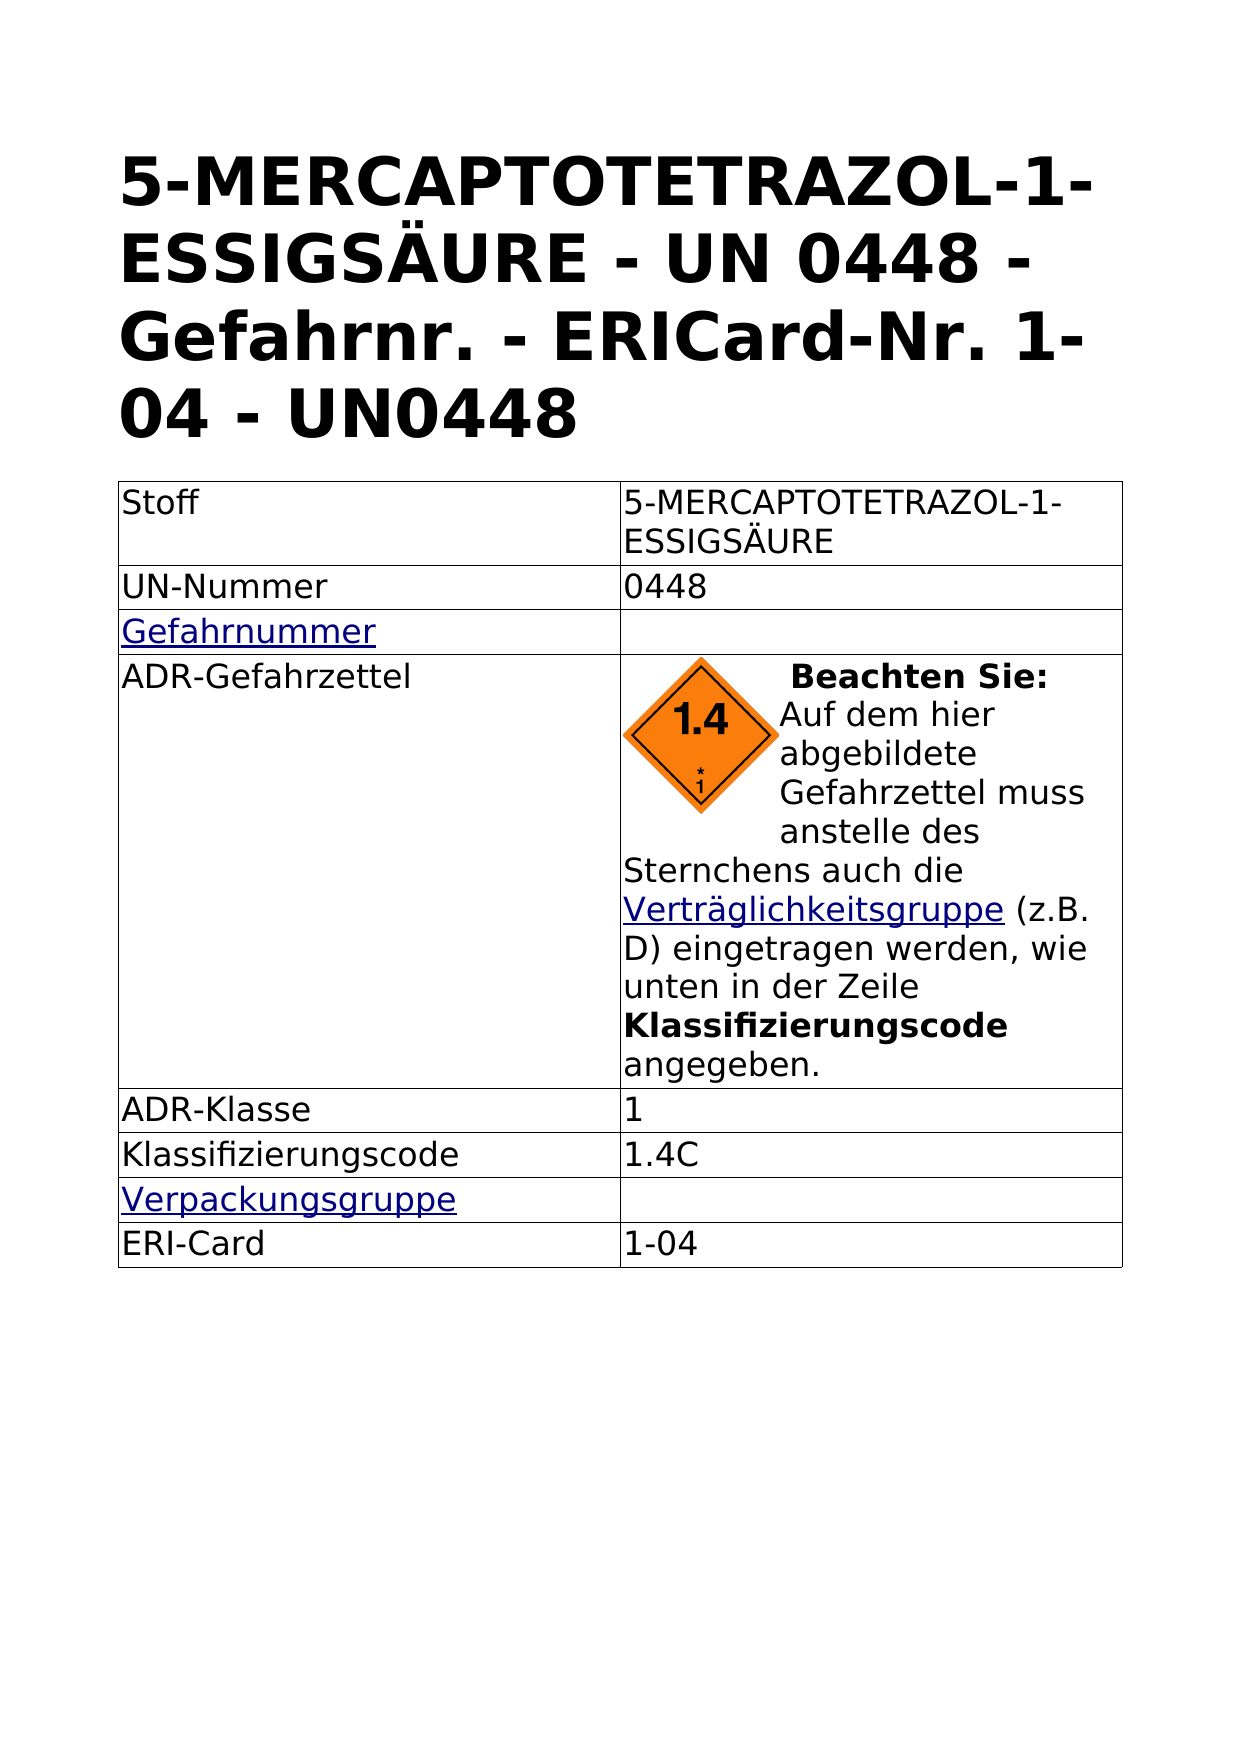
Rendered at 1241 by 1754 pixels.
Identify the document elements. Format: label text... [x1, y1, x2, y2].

table_cell ADR-Gefahrzettel [119, 655, 620, 1087]
table_cell 0448 [621, 566, 1122, 609]
table_cell [621, 1178, 1122, 1222]
table_cell 1-04 [621, 1223, 1122, 1267]
table_cell [621, 610, 1122, 654]
table_cell 1 [621, 1089, 1122, 1132]
table_cell ADR-Klasse [119, 1089, 620, 1132]
table_header 5-MERCAPTOTETRAZOL-1-ESSIGSÄURE [621, 482, 1122, 564]
subtitle 5-MERCAPTOTETRAZOL-1-ESSIGSÄURE - UN 0448 - Gefahrnr. - ERICard-Nr. 1-04 - UN0448 [118, 143, 1122, 453]
table_cell 1.4C [621, 1133, 1122, 1177]
table_cell UN-Nummer [119, 566, 620, 609]
table_cell Beachten Sie: Auf dem hier abgebildete Gefahrzettel muss anstelle des Sternchens auch die Verträglichkeitsgruppe (z.B. D) eingetragen werden, wie unten in der Zeile Klassifizierungscode angegeben. [621, 655, 1122, 1087]
table_cell Gefahrnummer [119, 610, 620, 654]
table_cell Verpackungsgruppe [119, 1178, 620, 1222]
table_header Stoff [119, 482, 620, 564]
table_cell Klassifizierungscode [119, 1133, 620, 1177]
table_cell ERI-Card [119, 1223, 620, 1267]
picture [622, 657, 780, 814]
